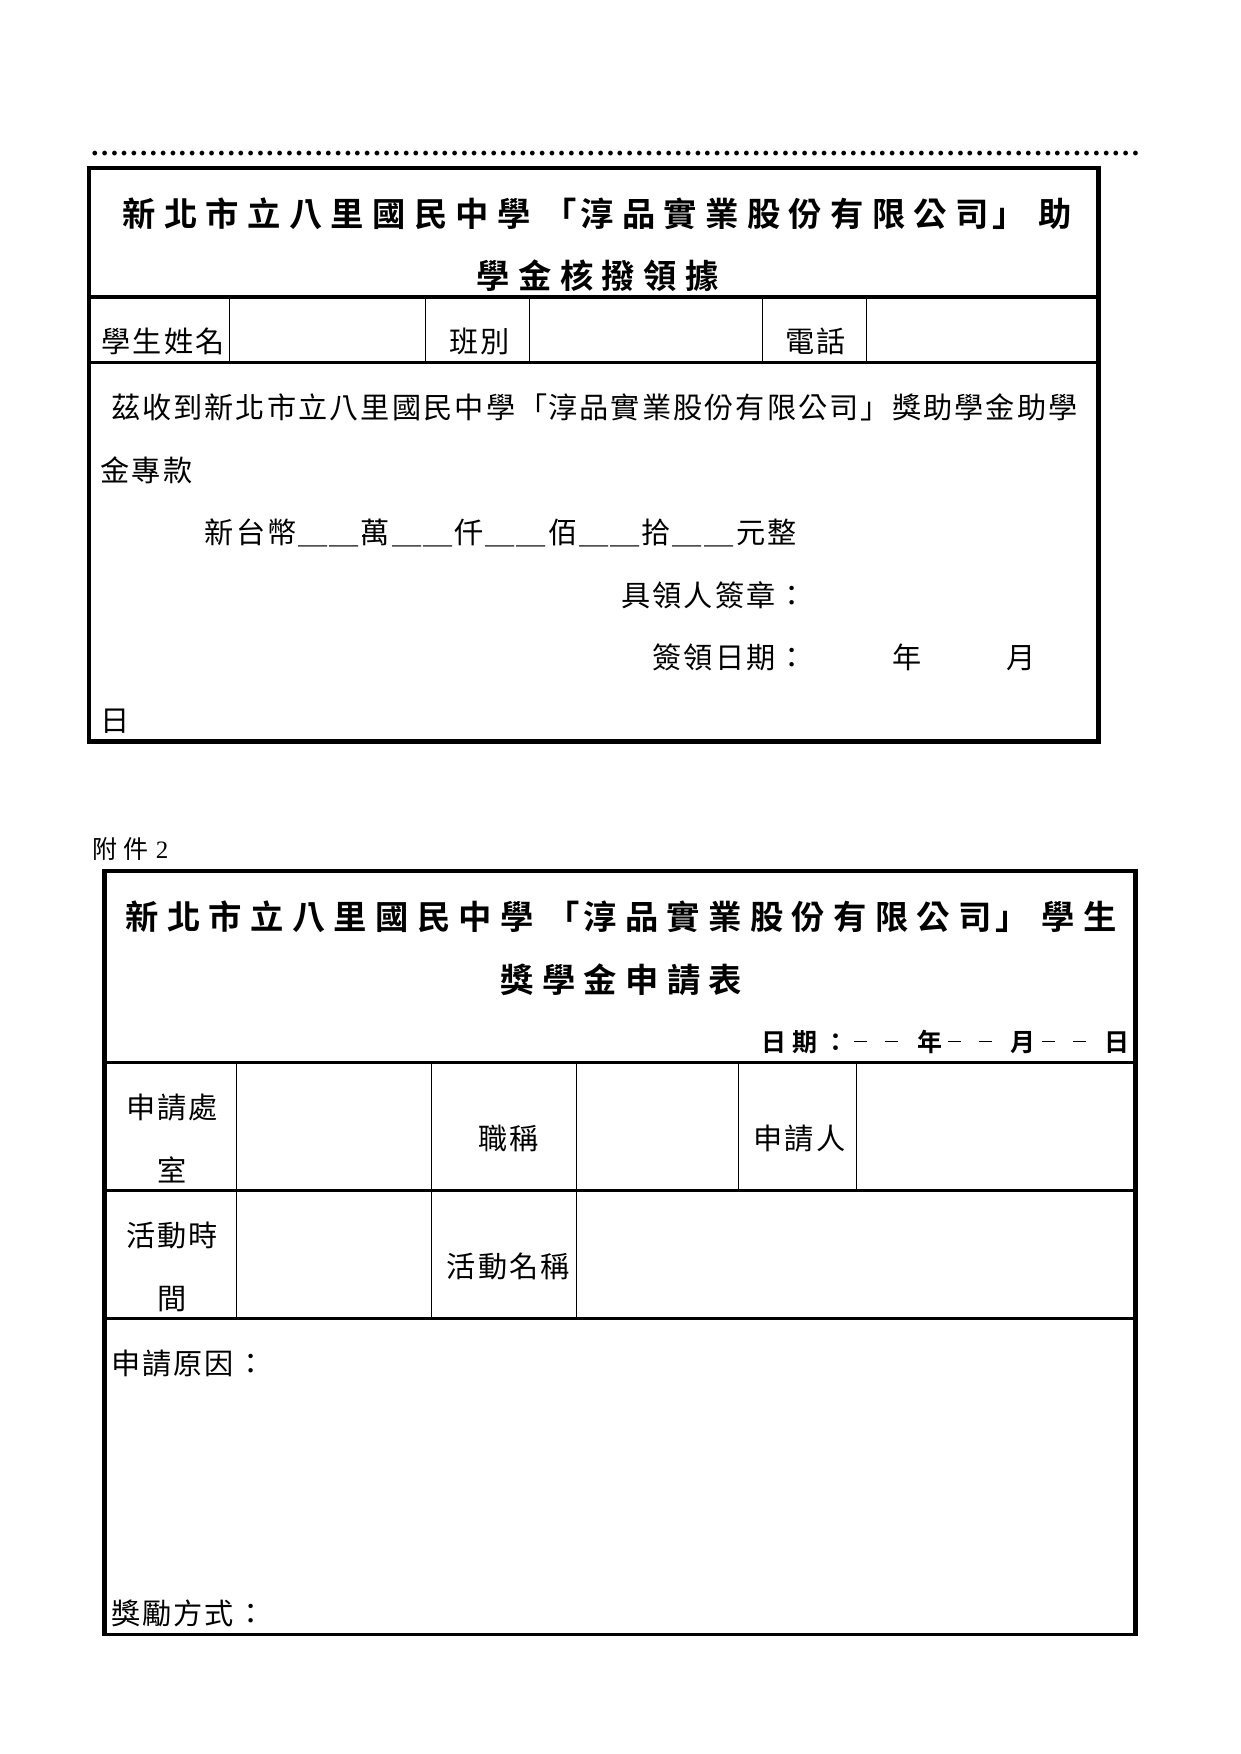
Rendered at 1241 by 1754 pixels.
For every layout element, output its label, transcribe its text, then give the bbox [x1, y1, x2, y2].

table_cell [237, 1192, 431, 1317]
table_cell 茲收到新北市立八里國民中學「淳品實業股份有限公司」獎助學金助學金專款 新台幣＿＿萬＿＿仟＿＿佰＿＿拾＿＿元整 具領人簽章： 簽領日期： 年 月 日 [91, 364, 1096, 739]
table_cell 活動時間 [107, 1192, 236, 1317]
text ……………………………………………………………………………………………… [89, 103, 1151, 166]
table_cell 申請原因： 獎勵方式： [107, 1320, 1133, 1633]
table_cell 活動名稱 [432, 1192, 576, 1317]
table_cell [577, 1064, 738, 1189]
table_cell 申請處室 [107, 1064, 236, 1189]
table_cell [857, 1064, 1133, 1189]
table_cell 班別 [426, 299, 529, 361]
table_cell 電話 [763, 299, 866, 361]
table_cell 職稱 [432, 1064, 576, 1189]
table_header 新北市立八里國民中學「淳品實業股份有限公司」助學金核撥領據 [91, 170, 1096, 295]
table_cell [577, 1192, 1133, 1317]
table_cell 學生姓名 [91, 299, 229, 361]
table_cell [867, 299, 1096, 361]
table_cell [237, 1064, 431, 1189]
table_header 新北市立八里國民中學「淳品實業股份有限公司」學生獎學金申請表 日期：╴╴年╴╴月╴╴日 [107, 873, 1133, 1061]
text 附件2 [89, 806, 1151, 869]
table_cell [530, 299, 762, 361]
table_cell [230, 299, 425, 361]
table_cell 申請人 [739, 1064, 856, 1189]
